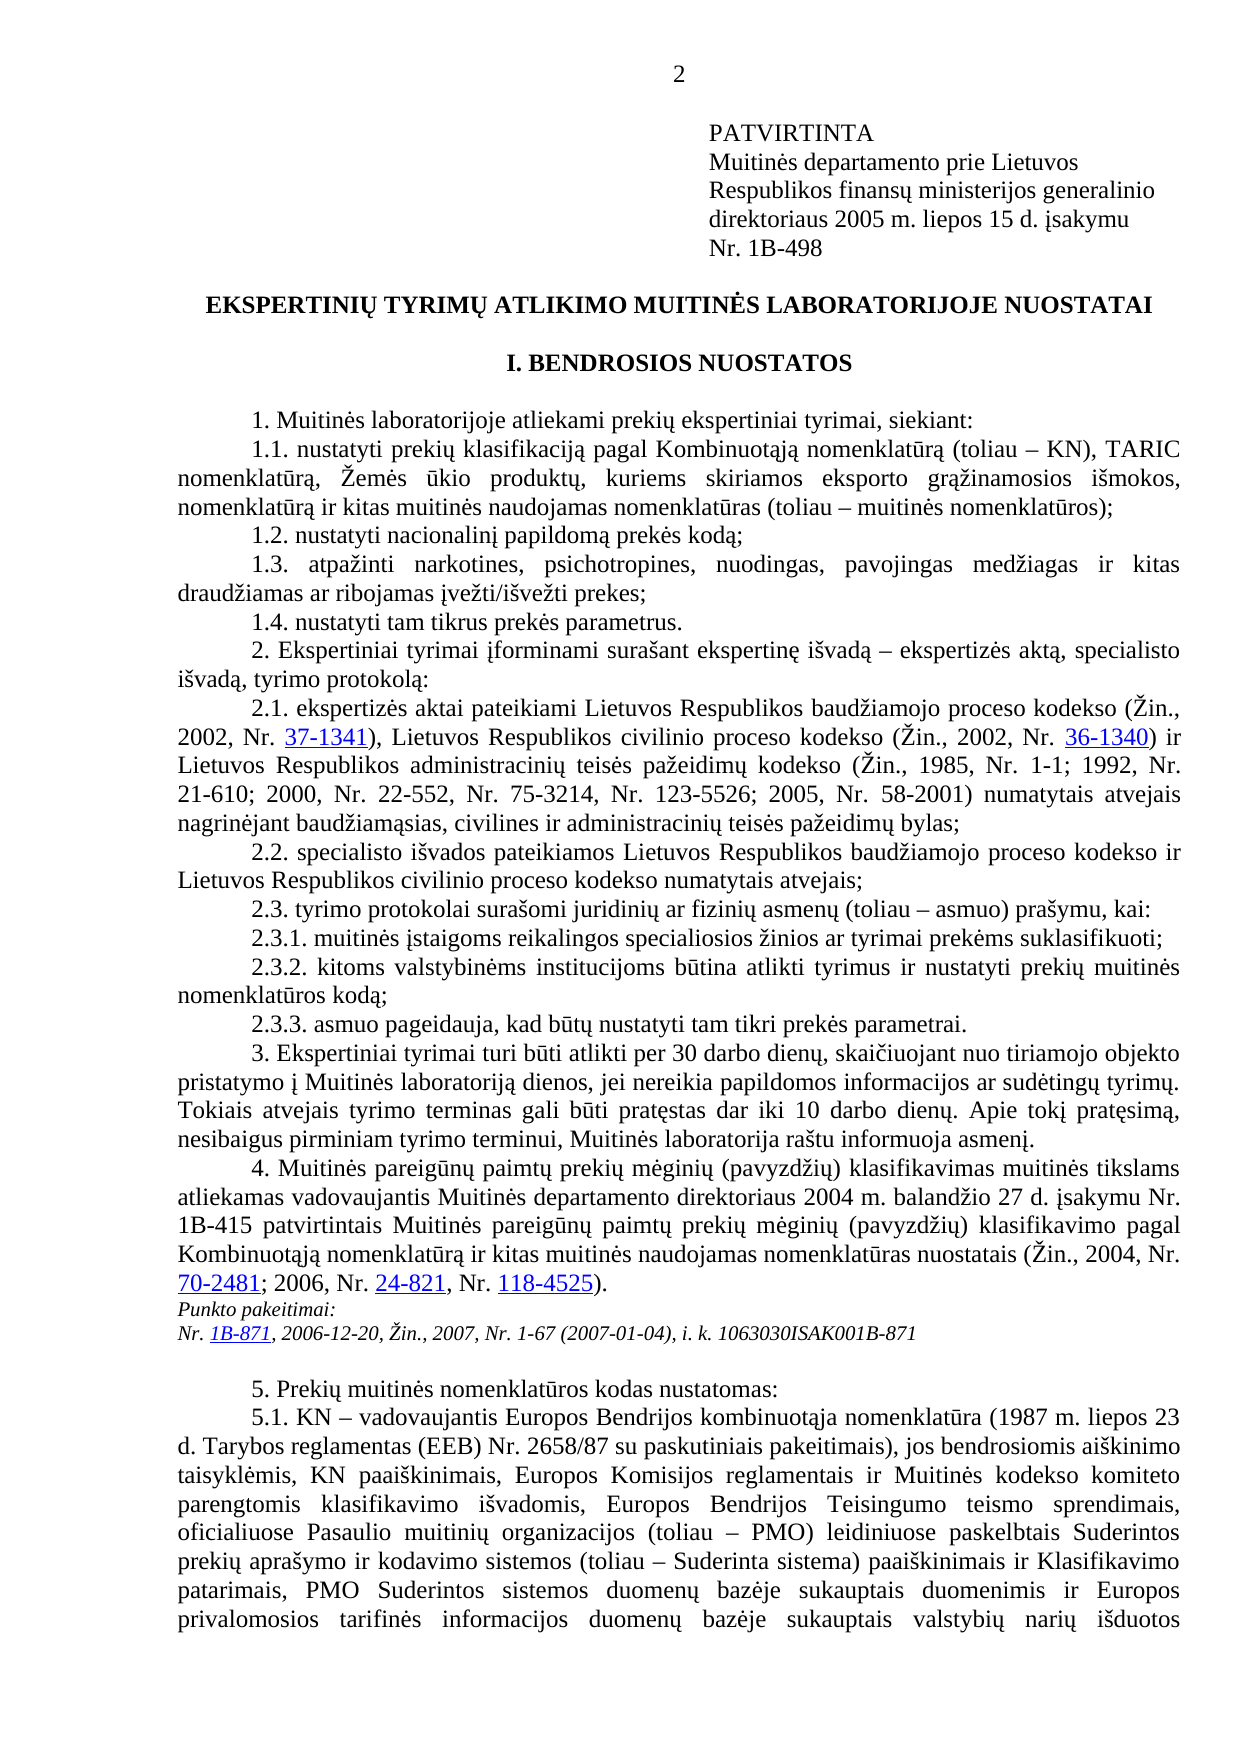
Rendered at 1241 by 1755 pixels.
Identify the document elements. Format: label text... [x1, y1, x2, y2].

text 2.1. ekspertizės aktai pateikiami Lietuvos Respublikos baudžiamojo proceso kodekso (Žin., 2002, Nr. 37-1341), Lietuvos Respublikos civilinio proceso kodekso (Žin., 2002, Nr. 36-1340) ir Lietuvos Respublikos administracinių teisės pažeidimų kodekso (Žin., 1985, Nr. 1-1; 1992, Nr. 21‑610; 2000, Nr. 22-552, Nr. 75-3214, Nr. 123-5526; 2005, Nr. 58-2001) numatytais atvejais nagrinėjant baudžiamąsias, civilines ir administracinių teisės pažeidimų bylas; [177, 693, 1181, 837]
text 5. Prekių muitinės nomenklatūros kodas nustatomas: [177, 1374, 1181, 1402]
text 2.3. tyrimo protokolai surašomi juridinių ar fizinių asmenų (toliau – asmuo) prašymu, kai: [177, 894, 1181, 923]
text 2. Ekspertiniai tyrimai įforminami surašant ekspertinę išvadą – ekspertizės aktą, specialisto išvadą, tyrimo protokolą: [177, 636, 1181, 693]
text 2.2. specialisto išvados pateikiamos Lietuvos Respublikos baudžiamojo proceso kodekso ir Lietuvos Respublikos civilinio proceso kodekso numatytais atvejais; [177, 837, 1181, 894]
text PATVIRTINTA [709, 118, 1181, 147]
text Nr. 1B-498 [177, 233, 1181, 262]
text Respublikos finansų ministerijos generalinio [177, 176, 1181, 204]
text 2.3.1. muitinės įstaigoms reikalingos specialiosios žinios ar tyrimai prekėms suklasifikuoti; [177, 923, 1181, 952]
text direktoriaus 2005 m. liepos 15 d. įsakymu [177, 204, 1181, 233]
text 4. Muitinės pareigūnų paimtų prekių mėginių (pavyzdžių) klasifikavimas muitinės tikslams atliekamas vadovaujantis Muitinės departamento direktoriaus 2004 m. balandžio 27 d. įsakymu Nr. 1B-415 patvirtintais Muitinės pareigūnų paimtų prekių mėginių (pavyzdžių) klasifikavimo pagal Kombinuotąją nomenklatūrą ir kitas muitinės naudojamas nomenklatūras nuostatais (Žin., 2004, Nr. 70-2481; 2006, Nr. 24-821, Nr. 118-4525). [177, 1153, 1181, 1297]
text 1.4. nustatyti tam tikrus prekės parametrus. [177, 607, 1181, 636]
text 1.2. nustatyti nacionalinį papildomą prekės kodą; [177, 521, 1181, 549]
text I. BENDROSIOS NUOSTATOS [177, 348, 1181, 377]
text Muitinės departamento prie Lietuvos [177, 147, 1181, 176]
text 3. Ekspertiniai tyrimai turi būti atlikti per 30 darbo dienų, skaičiuojant nuo tiriamojo objekto pristatymo į Muitinės laboratoriją dienos, jei nereikia papildomos informacijos ar sudėtingų tyrimų. Tokiais atvejais tyrimo terminas gali būti pratęstas dar iki 10 darbo dienų. Apie tokį pratęsimą, nesibaigus pirminiam tyrimo terminui, Muitinės laboratorija raštu informuoja asmenį. [177, 1038, 1181, 1153]
text 2.3.3. asmuo pageidauja, kad būtų nustatyti tam tikri prekės parametrai. [177, 1009, 1181, 1038]
text 2.3.2. kitoms valstybinėms institucijoms būtina atlikti tyrimus ir nustatyti prekių muitinės nomenklatūros kodą; [177, 952, 1181, 1009]
text Punkto pakeitimai: [177, 1297, 1181, 1321]
text 5.1. KN – vadovaujantis Europos Bendrijos kombinuotąja nomenklatūra (1987 m. liepos 23 d. Tarybos reglamentas (EEB) Nr. 2658/87 su paskutiniais pakeitimais), jos bendrosiomis aiškinimo taisyklėmis, KN paaiškinimais, Europos Komisijos reglamentais ir Muitinės kodekso komiteto parengtomis klasifikavimo išvadomis, Europos Bendrijos Teisingumo teismo sprendimais, oficialiuose Pasaulio muitinių organizacijos (toliau – PMO) leidiniuose paskelbtais Suderintos prekių aprašymo ir kodavimo sistemos (toliau – Suderinta sistema) paaiškinimais ir Klasifikavimo patarimais, PMO Suderintos sistemos duomenų bazėje sukauptais duomenimis ir Europos privalomosios tarifinės informacijos duomenų bazėje sukauptais valstybių narių išduotos [177, 1402, 1181, 1632]
text EKSPERTINIŲ TYRIMŲ ATLIKIMO MUITINĖS LABORATORIJOJE NUOSTATAI [177, 291, 1181, 319]
text 1. Muitinės laboratorijoje atliekami prekių ekspertiniai tyrimai, siekiant: [177, 406, 1181, 434]
text 1.3. atpažinti narkotines, psichotropines, nuodingas, pavojingas medžiagas ir kitas draudžiamas ar ribojamas įvežti/išvežti prekes; [177, 549, 1181, 607]
text Nr. 1B-871, 2006-12-20, Žin., 2007, Nr. 1-67 (2007-01-04), i. k. 1063030ISAK001B-871 [177, 1321, 1181, 1345]
text 1.1. nustatyti prekių klasifikaciją pagal Kombinuotąją nomenklatūrą (toliau – KN), TARIC nomenklatūrą, Žemės ūkio produktų, kuriems skiriamos eksporto grąžinamosios išmokos, nomenklatūrą ir kitas muitinės naudojamas nomenklatūras (toliau – muitinės nomenklatūros); [177, 434, 1181, 521]
